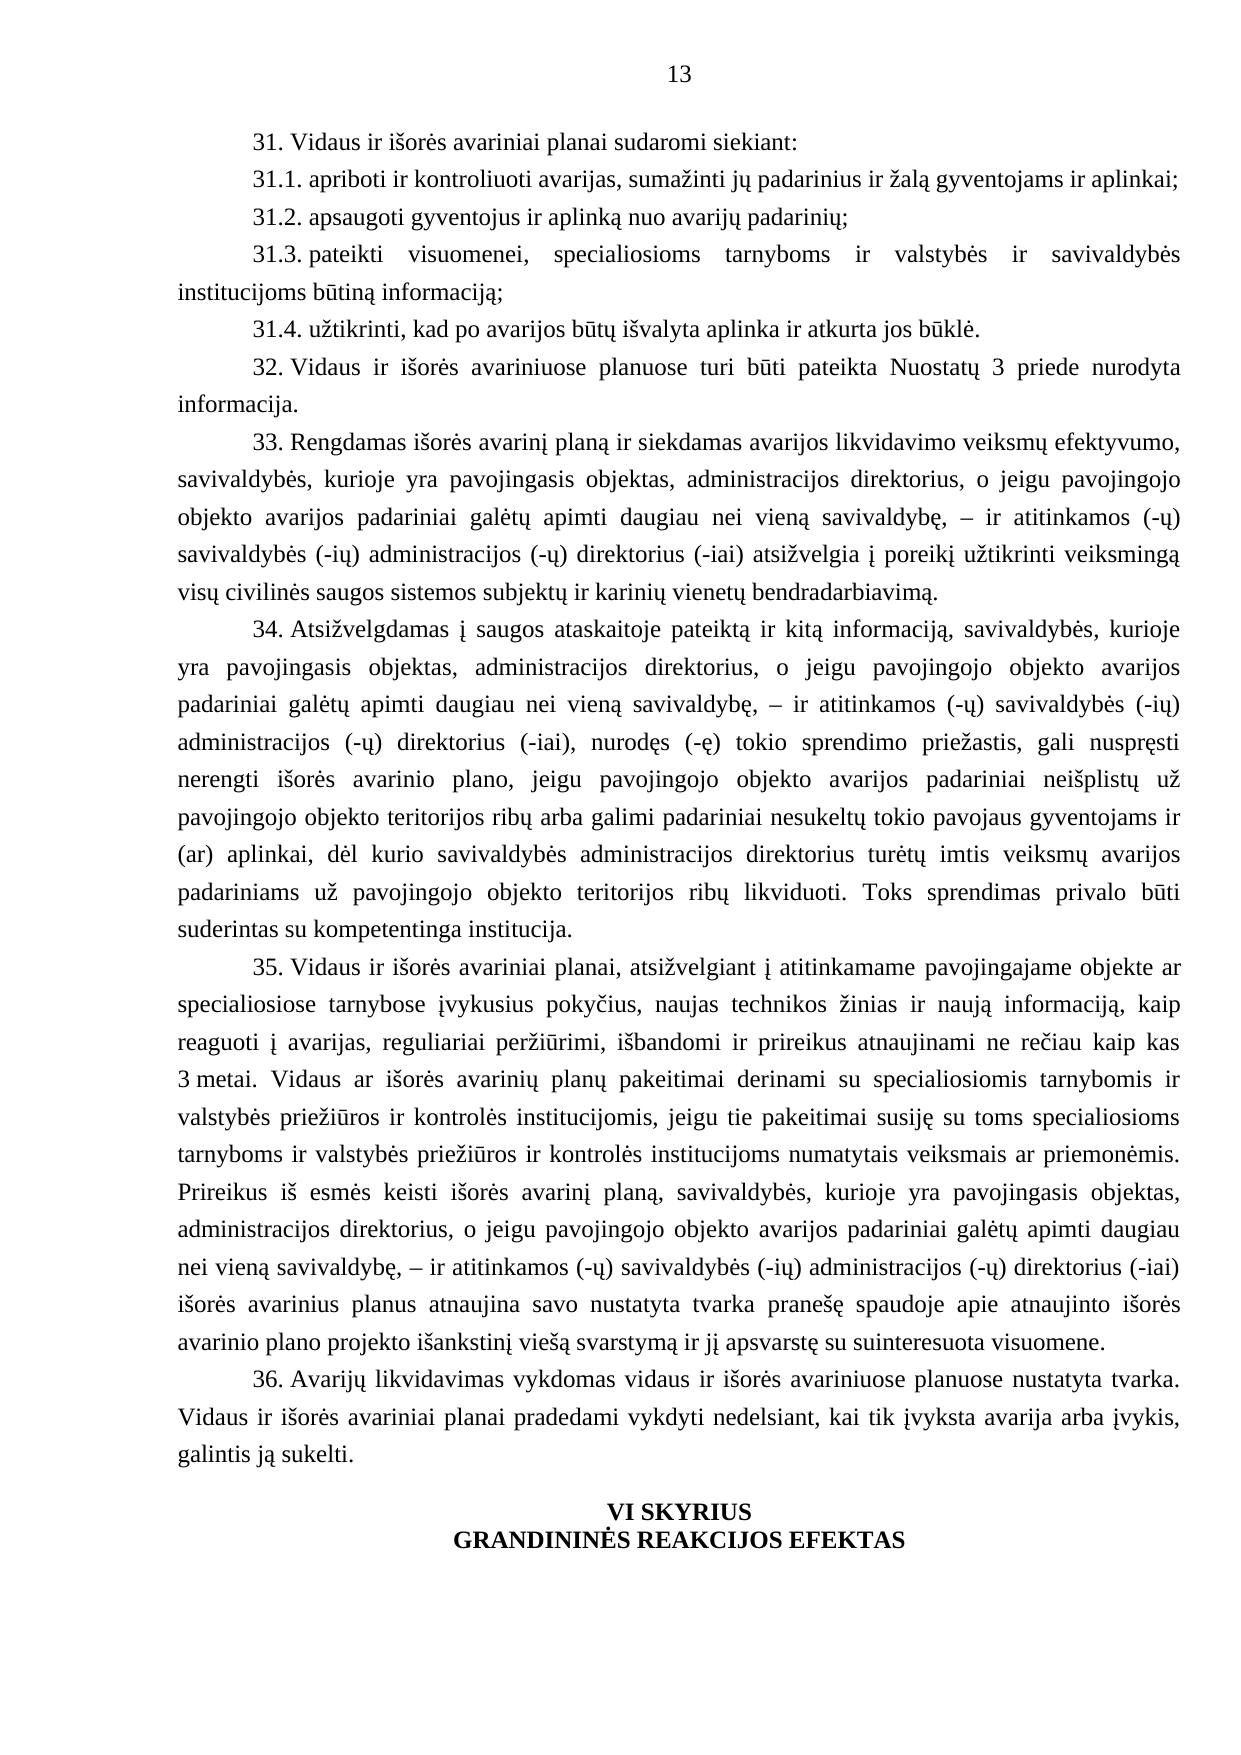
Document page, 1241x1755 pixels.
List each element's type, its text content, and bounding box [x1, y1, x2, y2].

text 33. Rengdamas išorės avarinį planą ir siekdamas avarijos likvidavimo veiksmų efektyvumo, savivaldybės, kurioje yra pavojingasis objektas, administracijos direktorius, o jeigu pavojingojo objekto avarijos padariniai galėtų apimti daugiau nei vieną savivaldybę, – ir atitinkamos (-ų) savivaldybės (-ių) administracijos (-ų) direktorius (-iai) atsižvelgia į poreikį užtikrinti veiksmingą visų civilinės saugos sistemos subjektų ir karinių vienetų bendradarbiavimą. [177, 418, 1181, 606]
text 34. Atsižvelgdamas į saugos ataskaitoje pateiktą ir kitą informaciją, savivaldybės, kurioje yra pavojingasis objektas, administracijos direktorius, o jeigu pavojingojo objekto avarijos padariniai galėtų apimti daugiau nei vieną savivaldybę, – ir atitinkamos (-ų) savivaldybės (-ių) administracijos (-ų) direktorius (-iai), nurodęs (-ę) tokio sprendimo priežastis, gali nuspręsti nerengti išorės avarinio plano, jeigu pavojingojo objekto avarijos padariniai neišplistų už pavojingojo objekto teritorijos ribų arba galimi padariniai nesukeltų tokio pavojaus gyventojams ir (ar) aplinkai, dėl kurio savivaldybės administracijos direktorius turėtų imtis veiksmų avarijos padariniams už pavojingojo objekto teritorijos ribų likviduoti. Toks sprendimas privalo būti suderintas su kompetentinga institucija. [177, 606, 1181, 943]
text 32. Vidaus ir išorės avariniuose planuose turi būti pateikta Nuostatų 3 priede nurodyta informacija. [177, 343, 1181, 418]
text 35. Vidaus ir išorės avariniai planai, atsižvelgiant į atitinkamame pavojingajame objekte ar specialiosiose tarnybose įvykusius pokyčius, naujas technikos žinias ir naują informaciją, kaip reaguoti į avarijas, reguliariai peržiūrimi, išbandomi ir prireikus atnaujinami ne rečiau kaip kas 3 metai. Vidaus ar išorės avarinių planų pakeitimai derinami su specialiosiomis tarnybomis ir valstybės priežiūros ir kontrolės institucijomis, jeigu tie pakeitimai susiję su toms specialiosioms tarnyboms ir valstybės priežiūros ir kontrolės institucijoms numatytais veiksmais ar priemonėmis. Prireikus iš esmės keisti išorės avarinį planą, savivaldybės, kurioje yra pavojingasis objektas, administracijos direktorius, o jeigu pavojingojo objekto avarijos padariniai galėtų apimti daugiau nei vieną savivaldybę, – ir atitinkamos (-ų) savivaldybės (-ių) administracijos (-ų) direktorius (-iai) išorės avarinius planus atnaujina savo nustatyta tvarka pranešę spaudoje apie atnaujinto išorės avarinio plano projekto išankstinį viešą svarstymą ir jį apsvarstę su suinteresuota visuomene. [177, 943, 1181, 1356]
text 36. Avarijų likvidavimas vykdomas vidaus ir išorės avariniuose planuose nustatyta tvarka. Vidaus ir išorės avariniai planai pradedami vykdyti nedelsiant, kai tik įvyksta avarija arba įvykis, galintis ją sukelti. [177, 1356, 1181, 1468]
text 31.1. apriboti ir kontroliuoti avarijas, sumažinti jų padarinius ir žalą gyventojams ir aplinkai; [177, 156, 1181, 193]
text 31.3. pateikti visuomenei, specialiosioms tarnyboms ir valstybės ir savivaldybės institucijoms būtiną informaciją; [177, 231, 1181, 306]
text GRANDININĖS REAKCIJOS EFEKTAS [177, 1526, 1181, 1554]
text 31.2. apsaugoti gyventojus ir aplinką nuo avarijų padarinių; [177, 193, 1181, 231]
text VI SKYRIUS [177, 1497, 1181, 1526]
text 31. Vidaus ir išorės avariniai planai sudaromi siekiant: [177, 118, 1181, 156]
text 31.4. užtikrinti, kad po avarijos būtų išvalyta aplinka ir atkurta jos būklė. [177, 306, 1181, 343]
